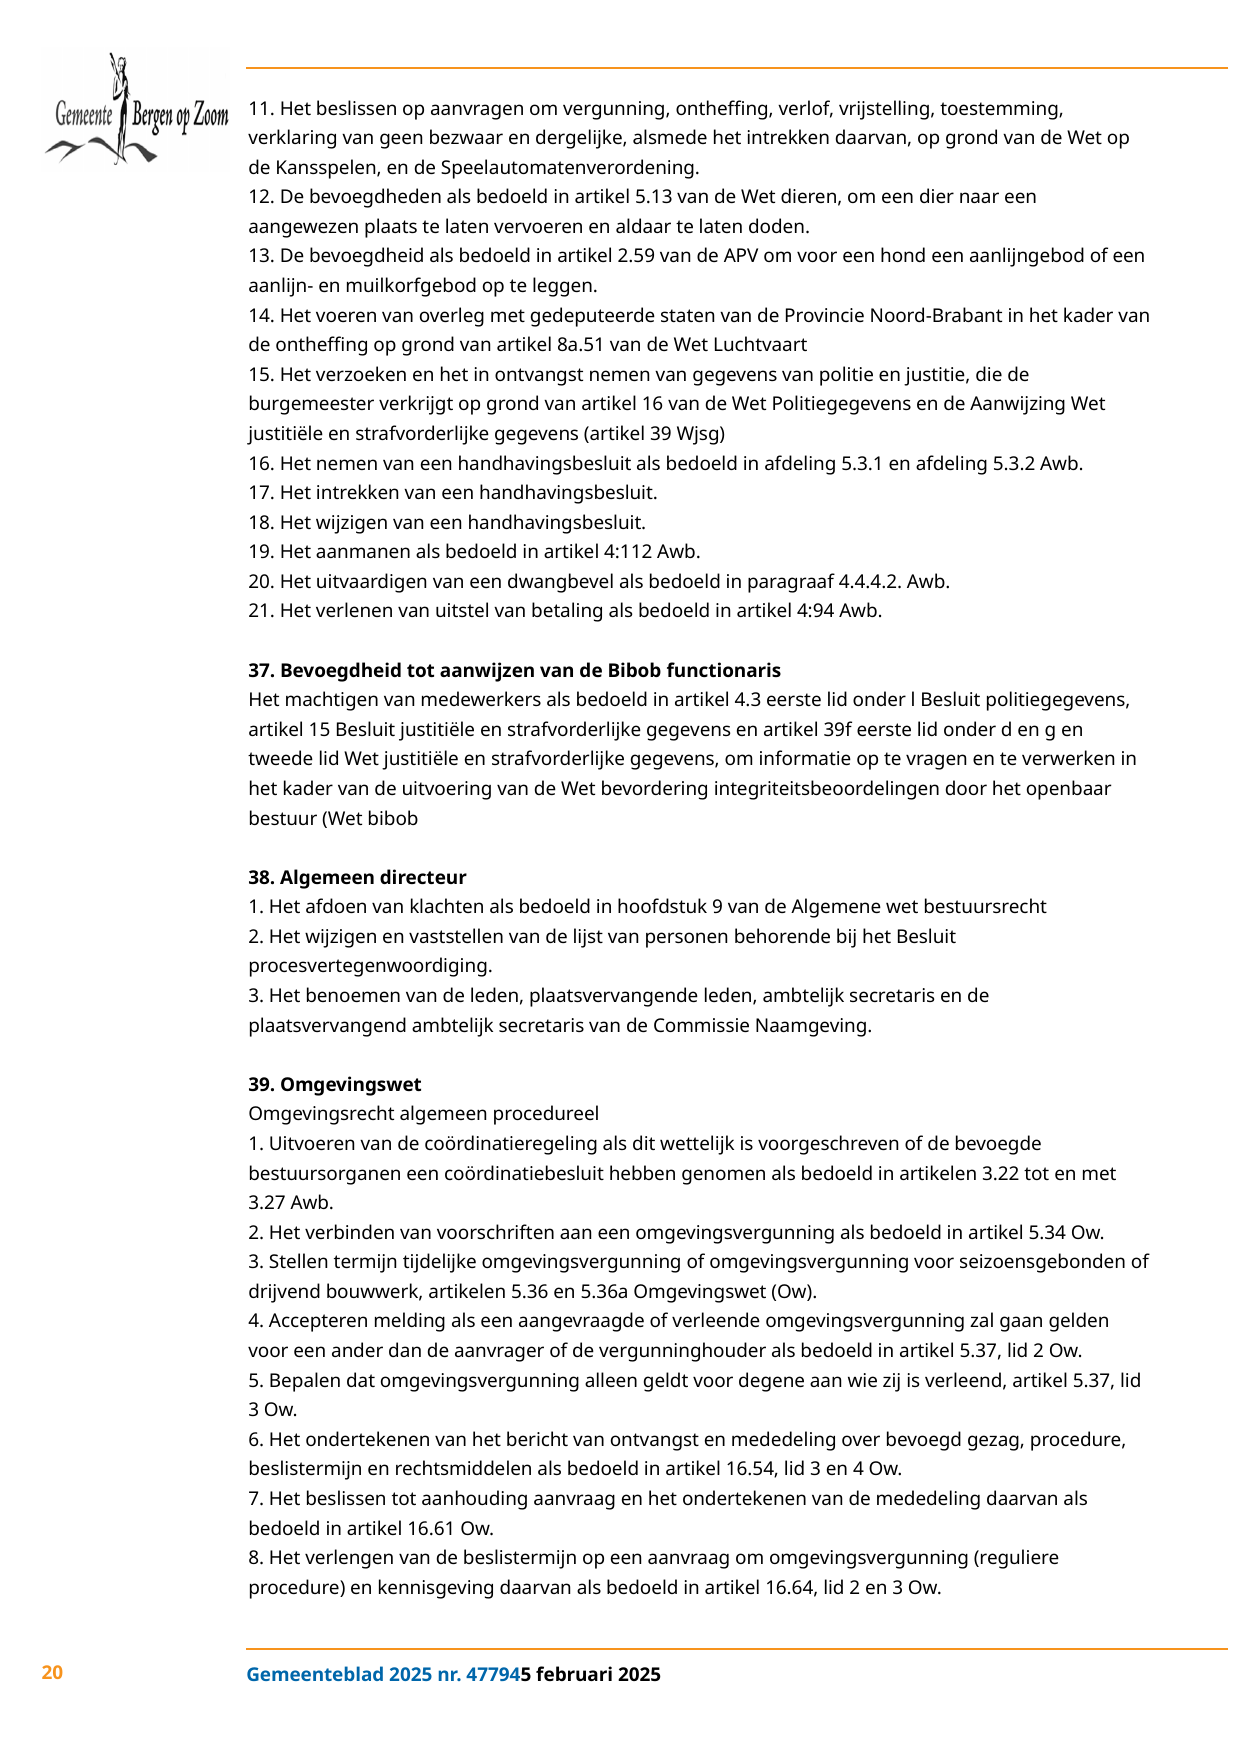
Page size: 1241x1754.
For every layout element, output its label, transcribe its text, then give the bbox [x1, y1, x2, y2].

text 2. Het verbinden van voorschriften aan een omgevingsvergunning als bedoeld in artikel 5.34 Ow. [248, 1219, 1152, 1245]
text 5. Bepalen dat omgevingsvergunning alleen geldt voor degene aan wie zij is verleend, artikel 5.37, lid 3 Ow. [248, 1367, 1152, 1422]
text 8. Het verlengen van de beslistermijn op een aanvraag om omgevingsvergunning (reguliere procedure) en kennisgeving daarvan als bedoeld in artikel 16.64, lid 2 en 3 Ow. [248, 1544, 1152, 1600]
text 6. Het ondertekenen van het bericht van ontvangst en mededeling over bevoegd gezag, procedure, beslistermijn en rechtsmiddelen als bedoeld in artikel 16.54, lid 3 en 4 Ow. [248, 1426, 1152, 1481]
text 4. Accepteren melding als een aangevraagde of verleende omgevingsvergunning zal gaan gelden voor een ander dan de aanvrager of de vergunninghouder als bedoeld in artikel 5.37, lid 2 Ow. [248, 1308, 1152, 1363]
text Het machtigen van medewerkers als bedoeld in artikel 4.3 eerste lid onder l Besluit politiegegevens, artikel 15 Besluit justitiële en strafvorderlijke gegevens en artikel 39f eerste lid onder d en g en tweede lid Wet justitiële en strafvorderlijke gegevens, om informatie op te vragen en te verwerken in het kader van de uitvoering van de Wet bevordering integriteitsbeoordelingen door het openbaar bestuur (Wet bibob [248, 686, 1152, 831]
text 3. Stellen termijn tijdelijke omgevingsvergunning of omgevingsvergunning voor seizoensgebonden of drijvend bouwwerk, artikelen 5.36 en 5.36a Omgevingswet (Ow). [248, 1248, 1152, 1304]
text 1. Het afdoen van klachten als bedoeld in hoofdstuk 9 van de Algemene wet bestuursrecht [248, 893, 1152, 919]
text 21. Het verlenen van uitstel van betaling als bedoeld in artikel 4:94 Awb. [248, 598, 1152, 623]
text 13. De bevoegdheid als bedoeld in artikel 2.59 van de APV om voor een hond een aanlijngebod of een aanlijn- en muilkorfgebod op te leggen. [248, 243, 1152, 298]
text 17. Het intrekken van een handhavingsbesluit. [248, 479, 1152, 505]
text Omgevingsrecht algemeen procedureel [248, 1101, 1152, 1126]
text 7. Het beslissen tot aanhouding aanvraag en het ondertekenen van de mededeling daarvan als bedoeld in artikel 16.61 Ow. [248, 1485, 1152, 1541]
picture [41, 47, 231, 172]
text 16. Het nemen van een handhavingsbesluit als bedoeld in afdeling 5.3.1 en afdeling 5.3.2 Awb. [248, 450, 1152, 476]
text 18. Het wijzigen van een handhavingsbesluit. [248, 509, 1152, 535]
text 19. Het aanmanen als bedoeld in artikel 4:112 Awb. [248, 538, 1152, 564]
text 11. Het beslissen op aanvragen om vergunning, ontheffing, verlof, vrijstelling, toestemming, verklaring van geen bezwaar en dergelijke, alsmede het intrekken daarvan, op grond van de Wet op de Kansspelen, en de Speelautomatenverordening. [248, 95, 1152, 180]
text 39. Omgevingswet [248, 1071, 1152, 1097]
text 2. Het wijzigen en vaststellen van de lijst van personen behorende bij het Besluit procesvertegenwoordiging. [248, 923, 1152, 978]
text 20. Het uitvaardigen van een dwangbevel als bedoeld in paragraaf 4.4.4.2. Awb. [248, 568, 1152, 594]
text 12. De bevoegdheden als bedoeld in artikel 5.13 van de Wet dieren, om een dier naar een aangewezen plaats te laten vervoeren en aldaar te laten doden. [248, 183, 1152, 239]
text 14. Het voeren van overleg met gedeputeerde staten van de Provincie Noord-Brabant in het kader van de ontheffing op grond van artikel 8a.51 van de Wet Luchtvaart [248, 302, 1152, 357]
text 15. Het verzoeken en het in ontvangst nemen van gegevens van politie en justitie, die de burgemeester verkrijgt op grond van artikel 16 van de Wet Politiegegevens en de Aanwijzing Wet justitiële en strafvorderlijke gegevens (artikel 39 Wjsg) [248, 361, 1152, 446]
text 3. Het benoemen van de leden, plaatsvervangende leden, ambtelijk secretaris en de plaatsvervangend ambtelijk secretaris van de Commissie Naamgeving. [248, 982, 1152, 1038]
text 37. Bevoegdheid tot aanwijzen van de Bibob functionaris [248, 657, 1152, 683]
text 1. Uitvoeren van de coördinatieregeling als dit wettelijk is voorgeschreven of de bevoegde bestuursorganen een coördinatiebesluit hebben genomen als bedoeld in artikelen 3.22 tot en met 3.27 Awb. [248, 1130, 1152, 1215]
text 38. Algemeen directeur [248, 864, 1152, 890]
